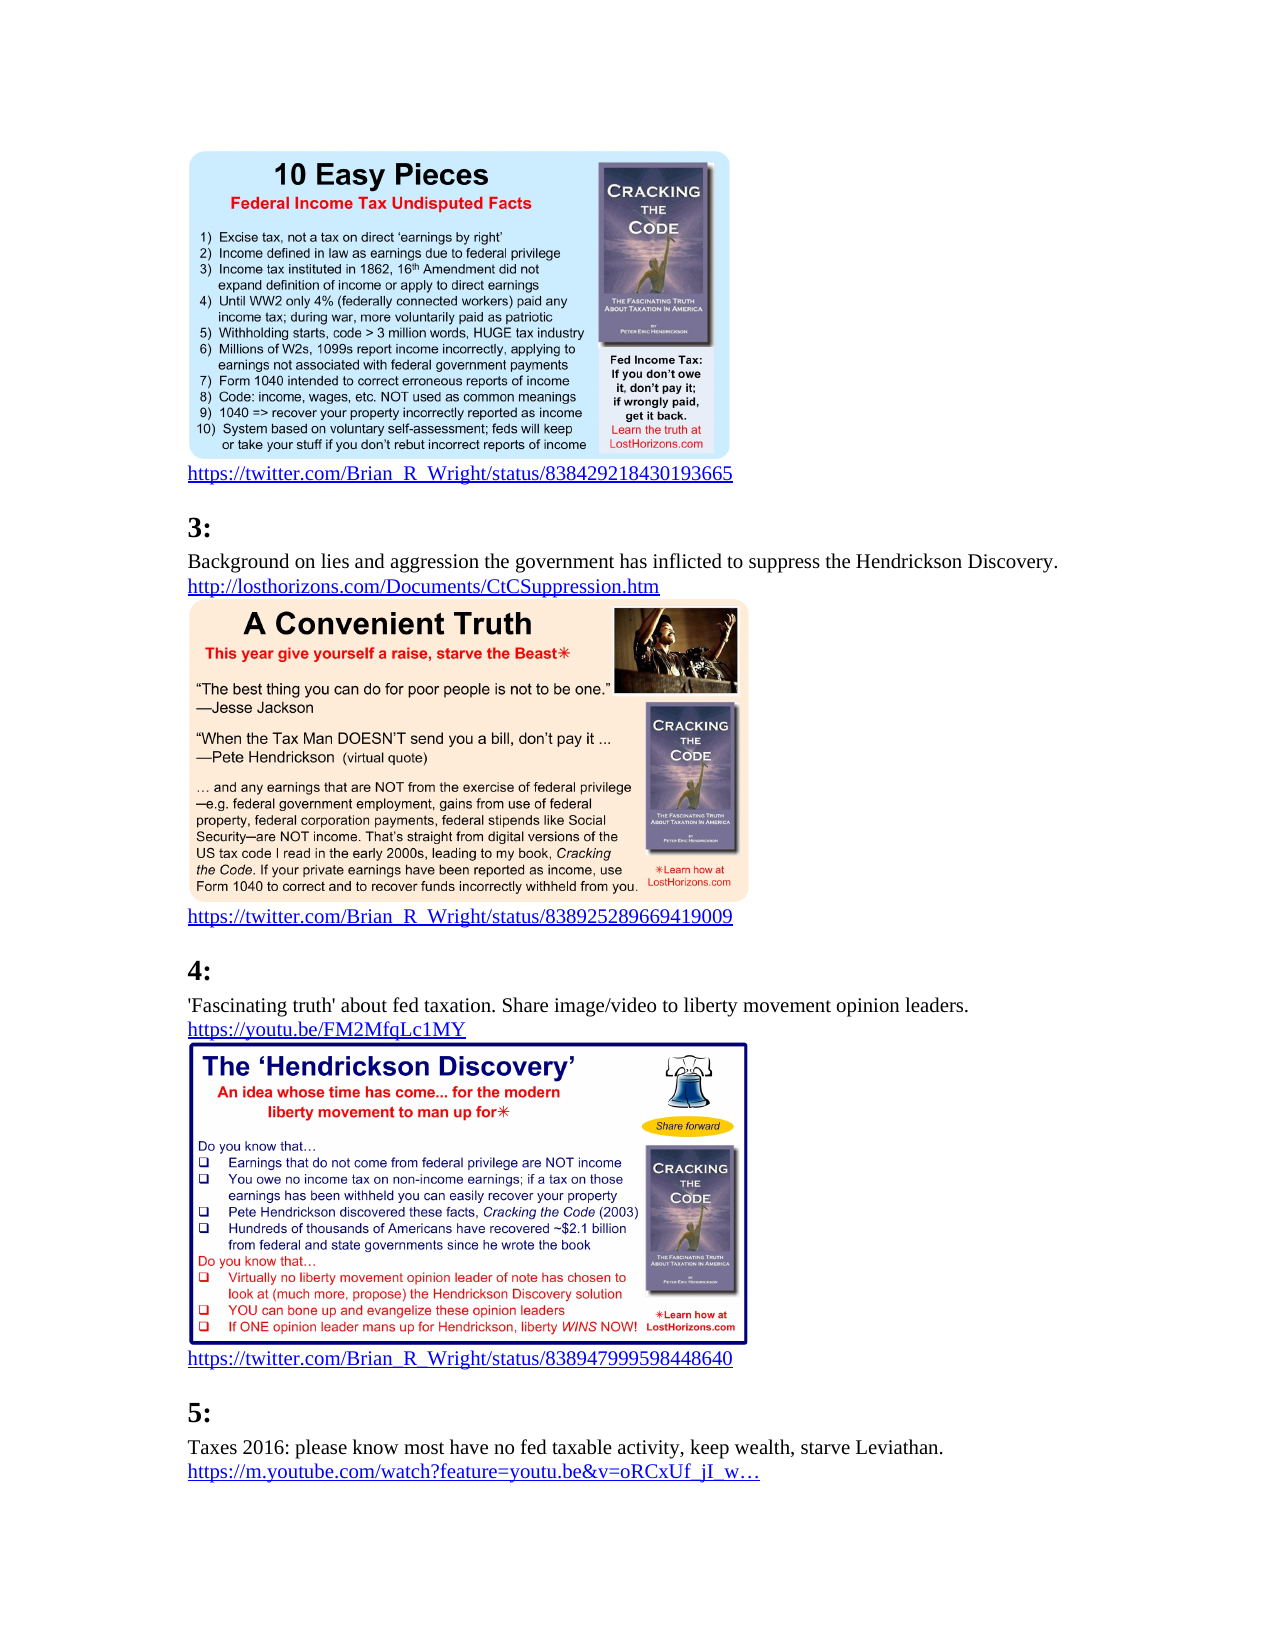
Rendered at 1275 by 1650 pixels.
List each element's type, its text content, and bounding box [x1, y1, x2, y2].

subtitle 4: [187, 953, 1087, 986]
text 'Fascinating truth' about fed taxation. Share image/video to liberty movement opinion leaders. https://youtu.be/FM2MfqLc1MY [187, 992, 1087, 1041]
text Background on lies and aggression the government has inflicted to suppress the Hendrickson Discovery. [187, 549, 1087, 573]
subtitle 3: [187, 510, 1087, 543]
picture [189, 151, 730, 459]
text https://twitter.com/Brian_R_Wright/status/838947999598448640 [187, 1346, 1087, 1370]
subtitle 5: [187, 1395, 1087, 1429]
text https://twitter.com/Brian_R_Wright/status/838429218430193665 [187, 461, 1087, 485]
text Taxes 2016: please know most have no fed taxable activity, keep wealth, starve Leviathan. https://m.youtube.com/watch?feature=youtu.be&v=oRCxUf_jI_w… [187, 1435, 1087, 1483]
text http://losthorizons.com/Documents/CtCSuppression.htm [187, 573, 1087, 598]
picture [189, 1042, 748, 1345]
text https://twitter.com/Brian_R_Wright/status/838925289669419009 [187, 904, 1087, 928]
picture [189, 599, 749, 902]
